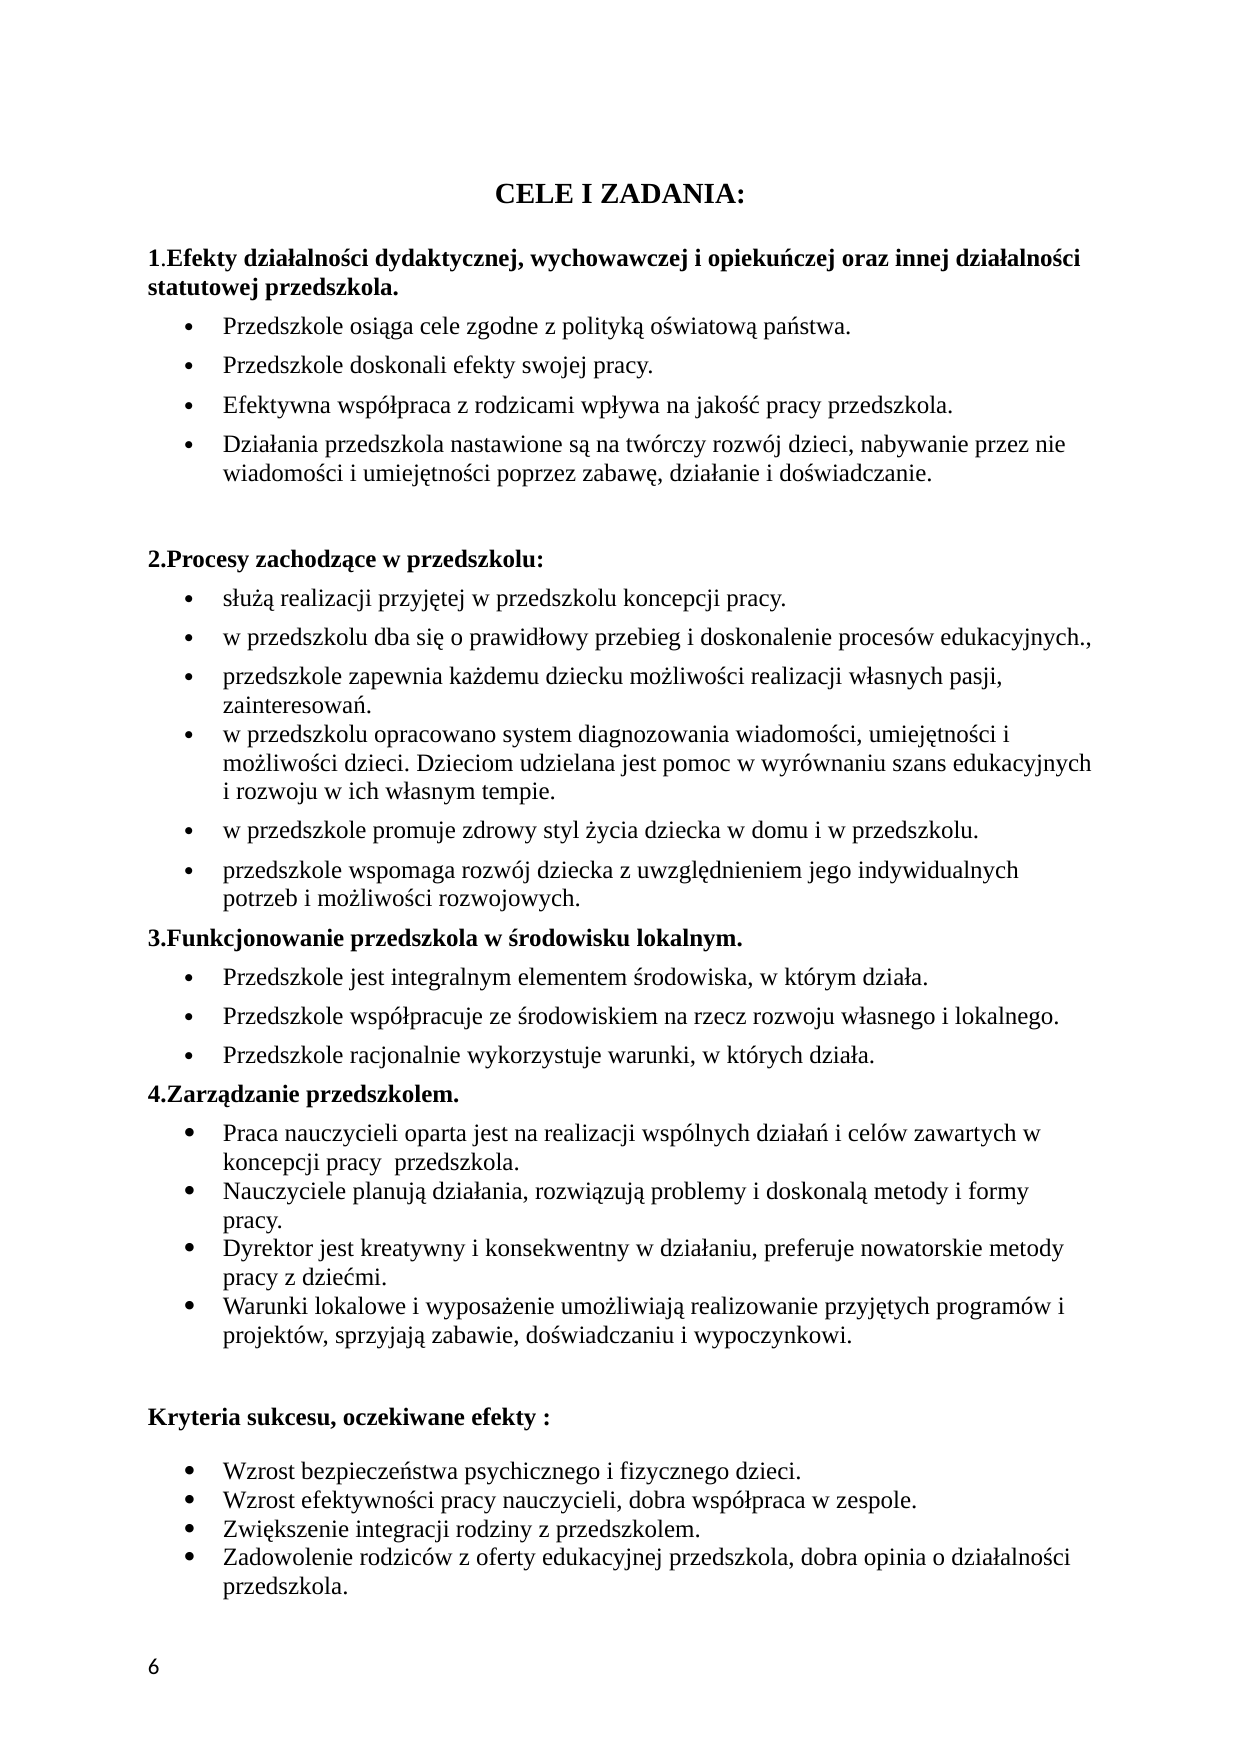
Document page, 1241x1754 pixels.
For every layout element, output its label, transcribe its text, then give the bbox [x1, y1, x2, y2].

list Przedszkole współpracuje ze środowiskiem na rzecz rozwoju własnego i lokalnego. [185, 1001, 1093, 1030]
text 4.Zarządzanie przedszkolem. [148, 1079, 1093, 1108]
text 2.Procesy zachodzące w przedszkolu: [148, 544, 1093, 573]
list Zwiększenie integracji rodziny z przedszkolem. [185, 1514, 1093, 1542]
list w przedszkolu dba się o prawidłowy przebieg i doskonalenie procesów edukacyjnych., [185, 622, 1093, 651]
list Nauczyciele planują działania, rozwiązują problemy i doskonalą metody i formy pracy. [185, 1176, 1093, 1233]
list Przedszkole racjonalnie wykorzystuje warunki, w których działa. [185, 1040, 1093, 1069]
text 3.Funkcjonowanie przedszkola w środowisku lokalnym. [148, 923, 1093, 951]
list służą realizacji przyjętej w przedszkolu koncepcji pracy. [185, 583, 1093, 612]
text Kryteria sukcesu, oczekiwane efekty : [148, 1402, 1093, 1431]
list przedszkole wspomaga rozwój dziecka z uwzględnieniem jego indywidualnych potrzeb i możliwości rozwojowych. [185, 855, 1093, 912]
list w przedszkole promuje zdrowy styl życia dziecka w domu i w przedszkolu. [185, 816, 1093, 844]
list Dyrektor jest kreatywny i konsekwentny w działaniu, preferuje nowatorskie metody pracy z dziećmi. [185, 1233, 1093, 1291]
list Zadowolenie rodziców z oferty edukacyjnej przedszkola, dobra opinia o działalności przedszkola. [185, 1542, 1093, 1600]
list Wzrost efektywności pracy nauczycieli, dobra współpraca w zespole. [185, 1485, 1093, 1514]
list w przedszkolu opracowano system diagnozowania wiadomości, umiejętności i możliwości dzieci. Dzieciom udzielana jest pomoc w wyrównaniu szans edukacyjnych i rozwoju w ich własnym tempie. [185, 719, 1093, 805]
text CELE I ZADANIA: [148, 176, 1093, 210]
list Przedszkole jest integralnym elementem środowiska, w którym działa. [185, 962, 1093, 991]
list Przedszkole osiąga cele zgodne z polityką oświatową państwa. [185, 311, 1093, 340]
list Praca nauczycieli oparta jest na realizacji wspólnych działań i celów zawartych w koncepcji pracy przedszkola. [185, 1118, 1093, 1176]
list Przedszkole doskonali efekty swojej pracy. [185, 351, 1093, 379]
list przedszkole zapewnia każdemu dziecku możliwości realizacji własnych pasji, zainteresowań. [185, 661, 1093, 719]
list Warunki lokalowe i wyposażenie umożliwiają realizowanie przyjętych programów i projektów, sprzyjają zabawie, doświadczaniu i wypoczynkowi. [185, 1291, 1093, 1348]
text 1.Efekty działalności dydaktycznej, wychowawczej i opiekuńczej oraz innej działalności statutowej przedszkola. [148, 243, 1093, 301]
list Działania przedszkola nastawione są na twórczy rozwój dzieci, nabywanie przez nie wiadomości i umiejętności poprzez zabawę, działanie i doświadczanie. [185, 429, 1093, 486]
list Wzrost bezpieczeństwa psychicznego i fizycznego dzieci. [185, 1456, 1093, 1485]
list Efektywna współpraca z rodzicami wpływa na jakość pracy przedszkola. [185, 390, 1093, 418]
